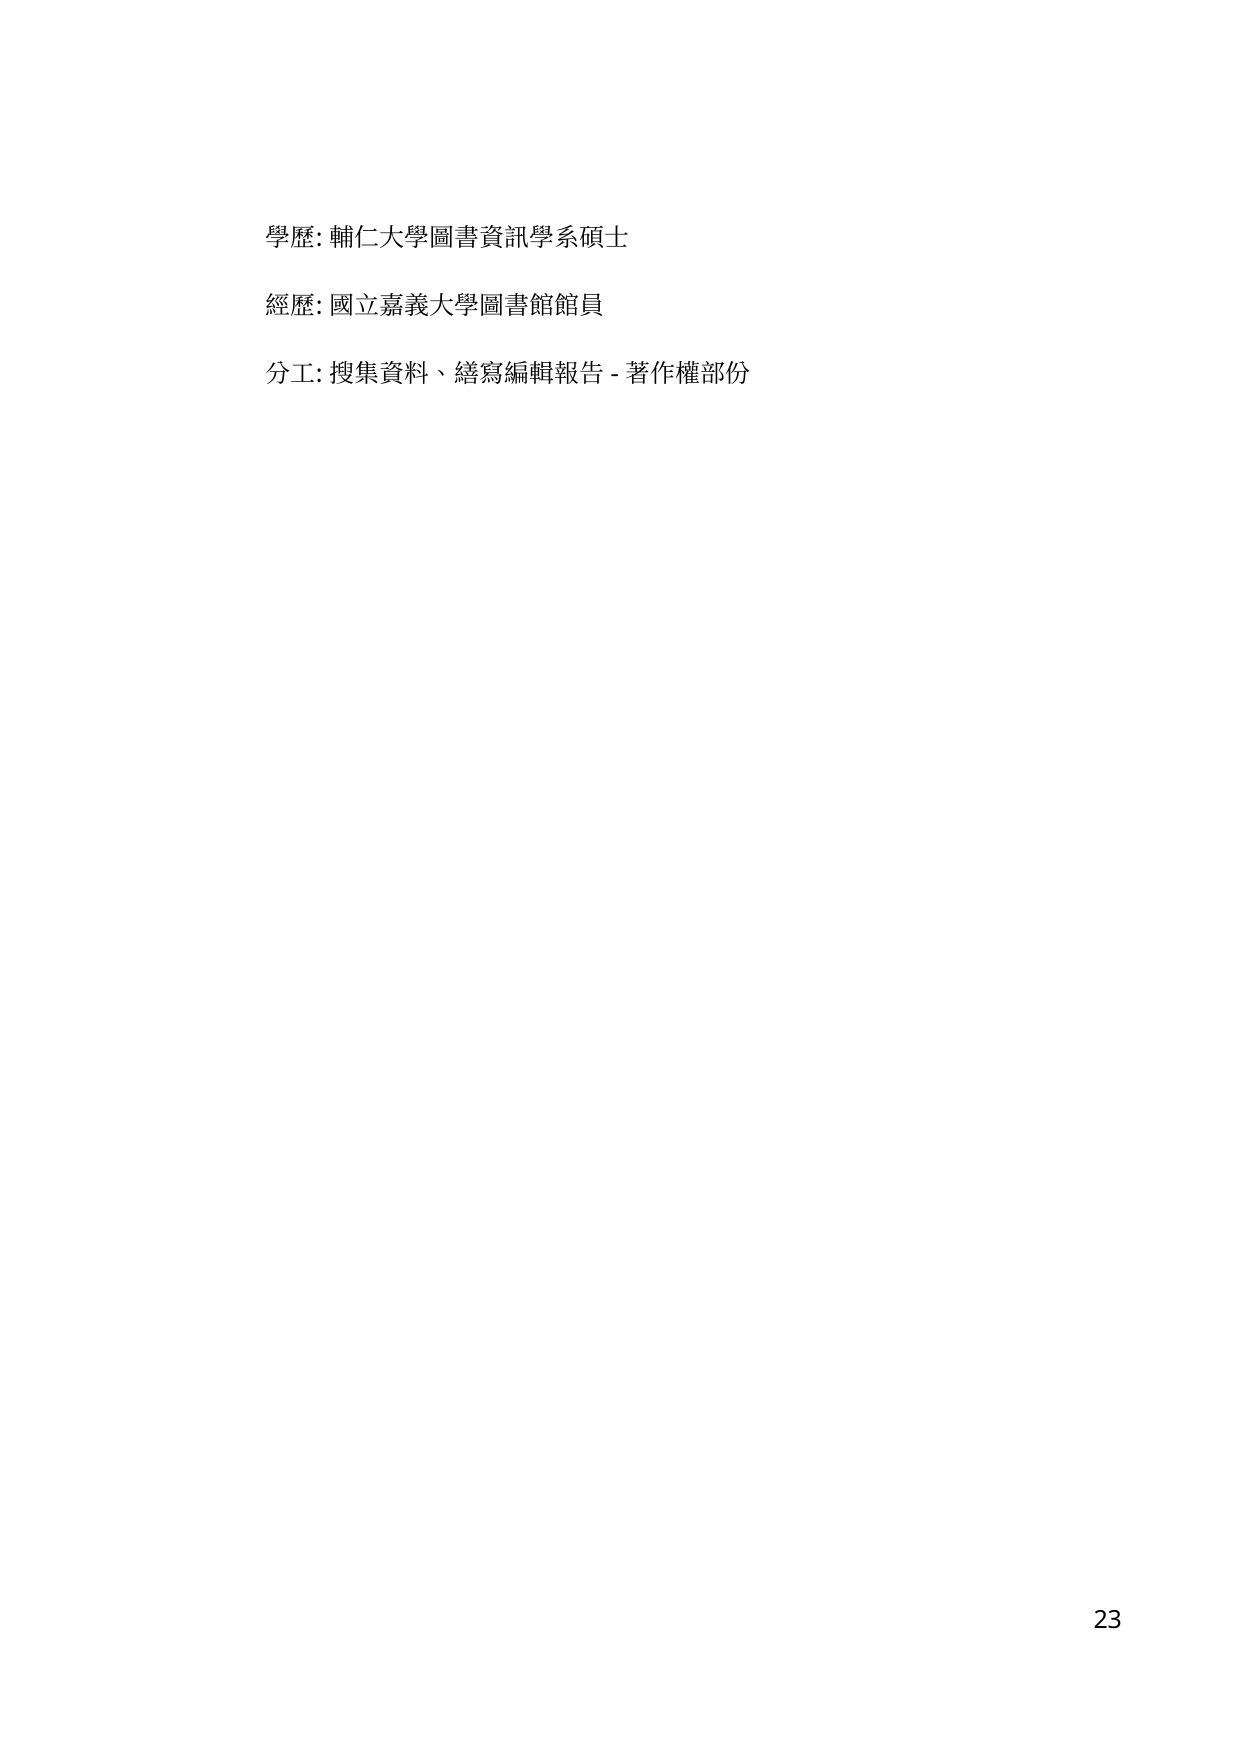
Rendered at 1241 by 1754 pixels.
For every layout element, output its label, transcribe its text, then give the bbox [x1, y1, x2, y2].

list 學歷: 輔仁大學圖書資訊學系碩士 經歷: 國立嘉義大學圖書館館員 分工: 搜集資料、繕寫編輯報告 - 著作權部份 [236, 186, 1122, 390]
